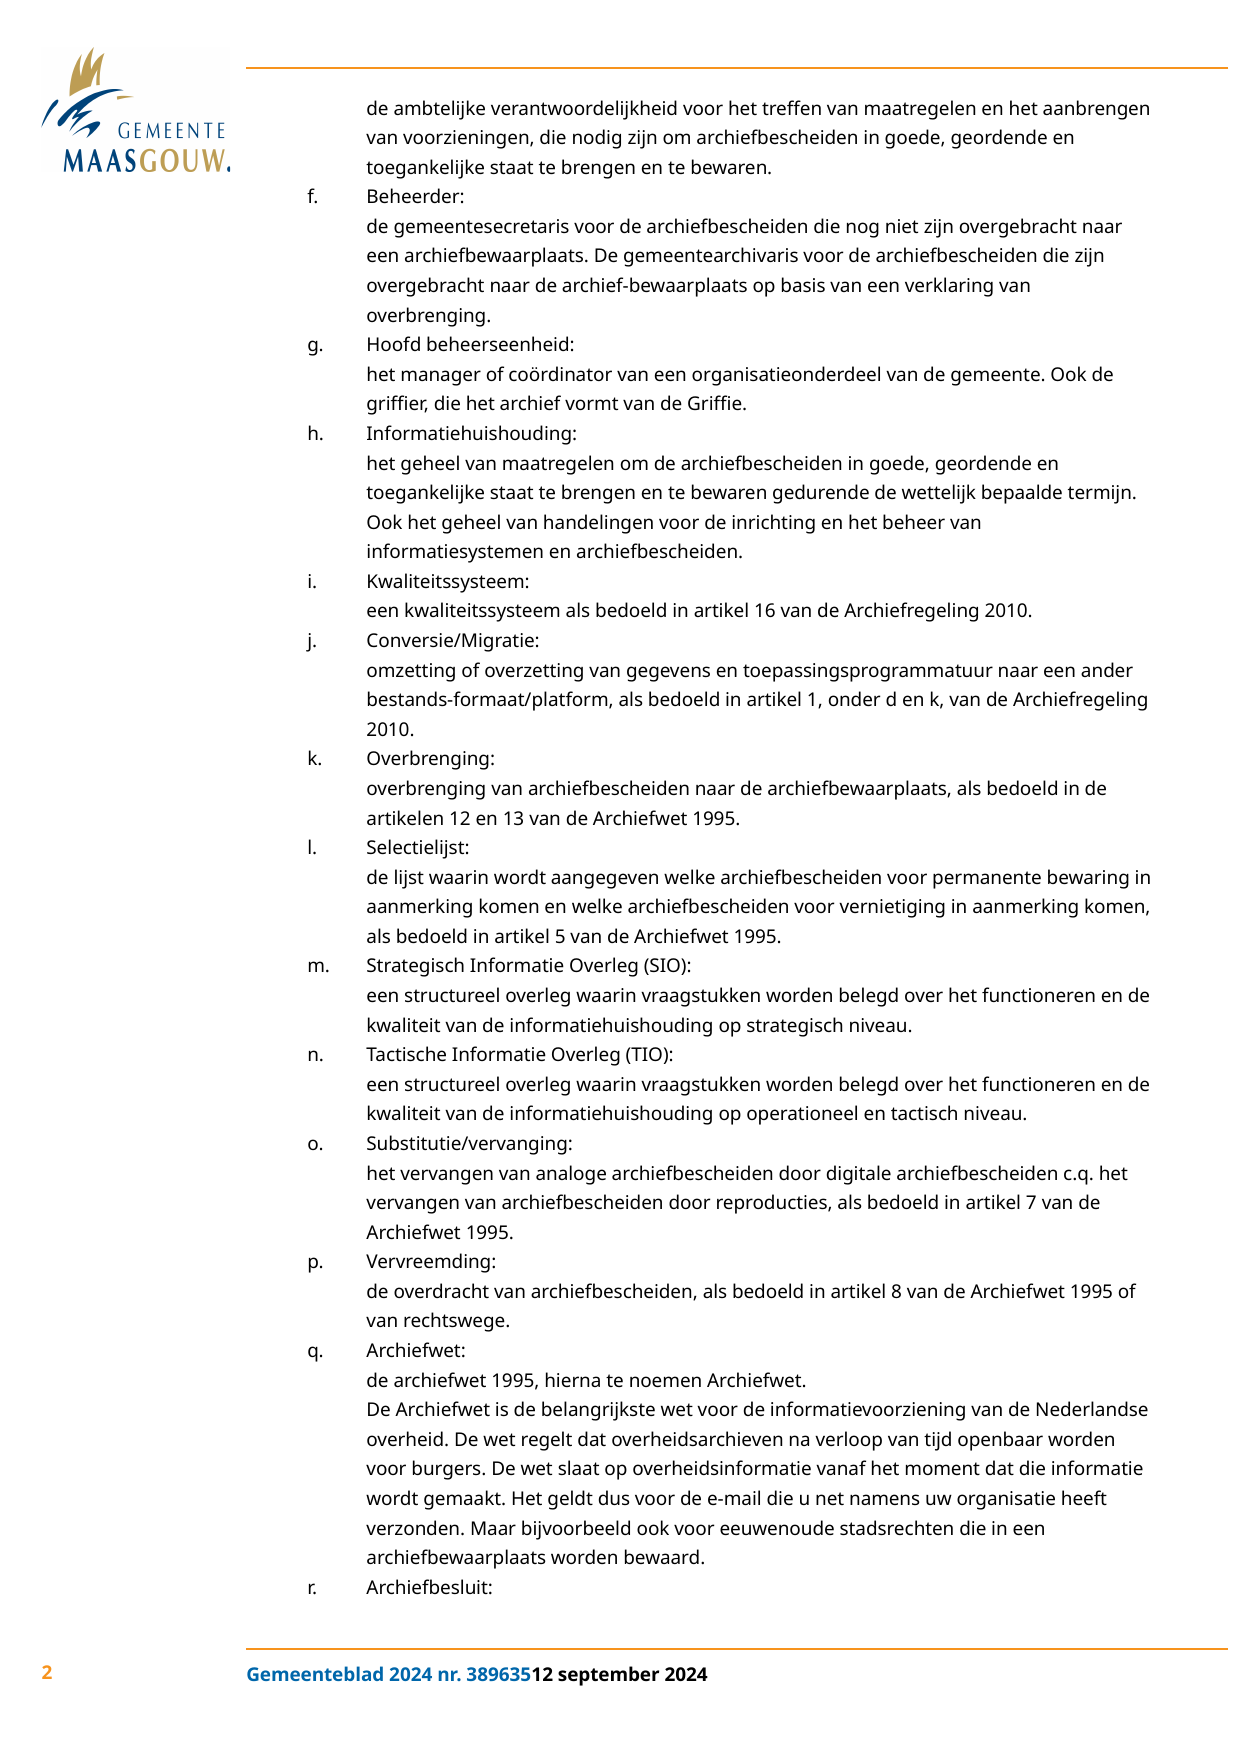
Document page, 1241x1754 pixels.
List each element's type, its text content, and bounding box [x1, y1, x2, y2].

list het geheel van maatregelen om de archiefbescheiden in goede, geordende en toegankelijke staat te brengen en te bewaren gedurende de wettelijk bepaalde termijn. Ook het geheel van handelingen voor de inrichting en het beheer van informatiesystemen en archiefbescheiden. [307, 450, 1152, 564]
list de overdracht van archiefbescheiden, als bedoeld in artikel 8 van de Archiefwet 1995 of van rechtswege. [307, 1278, 1152, 1333]
list een kwaliteitssysteem als bedoeld in artikel 16 van de Archiefregeling 2010. [307, 598, 1152, 623]
list Strategisch Informatie Overleg (SIO): [307, 953, 1152, 978]
list Archiefwet: [307, 1337, 1152, 1363]
list Overbrenging: [307, 746, 1152, 771]
list de archiefwet 1995, hierna te noemen Archiefwet. [307, 1367, 1152, 1393]
list Archiefbesluit: [307, 1574, 1152, 1600]
list Hoofd beheerseenheid: [307, 331, 1152, 357]
list Tactische Informatie Overleg (TIO): [307, 1041, 1152, 1067]
list de ambtelijke verantwoordelijkheid voor het treffen van maatregelen en het aanbrengen van voorzieningen, die nodig zijn om archiefbescheiden in goede, geordende en toegankelijke staat te brengen en te bewaren. [307, 95, 1152, 180]
list Selectielijst: [307, 834, 1152, 860]
list Substitutie/vervanging: [307, 1130, 1152, 1156]
list omzetting of overzetting van gegevens en toepassingsprogrammatuur naar een ander bestands-formaat/platform, als bedoeld in artikel 1, onder d en k, van de Archiefregeling 2010. [307, 657, 1152, 742]
list het vervangen van analoge archiefbescheiden door digitale archiefbescheiden c.q. het vervangen van archiefbescheiden door reproducties, als bedoeld in artikel 7 van de Archiefwet 1995. [307, 1160, 1152, 1245]
list een structureel overleg waarin vraagstukken worden belegd over het functioneren en de kwaliteit van de informatiehuishouding op strategisch niveau. [307, 982, 1152, 1038]
list de gemeentesecretaris voor de archiefbescheiden die nog niet zijn overgebracht naar een archiefbewaarplaats. De gemeentearchivaris voor de archiefbescheiden die zijn overgebracht naar de archief-bewaarplaats op basis van een verklaring van overbrenging. [307, 213, 1152, 328]
picture [41, 47, 231, 172]
list Conversie/Migratie: [307, 627, 1152, 653]
list overbrenging van archiefbescheiden naar de archiefbewaarplaats, als bedoeld in de artikelen 12 en 13 van de Archiefwet 1995. [307, 775, 1152, 831]
list Beheerder: [307, 183, 1152, 209]
list De Archiefwet is de belangrijkste wet voor de informatievoorziening van de Nederlandse overheid. De wet regelt dat overheidsarchieven na verloop van tijd openbaar worden voor burgers. De wet slaat op overheidsinformatie vanaf het moment dat die informatie wordt gemaakt. Het geldt dus voor de e-mail die u net namens uw organisatie heeft verzonden. Maar bijvoorbeeld ook voor eeuwenoude stadsrechten die in een archiefbewaarplaats worden bewaard. [307, 1396, 1152, 1570]
list Informatiehuishouding: [307, 420, 1152, 446]
list Kwaliteitssysteem: [307, 568, 1152, 594]
list een structureel overleg waarin vraagstukken worden belegd over het functioneren en de kwaliteit van de informatiehuishouding op operationeel en tactisch niveau. [307, 1071, 1152, 1126]
list Vervreemding: [307, 1248, 1152, 1274]
list het manager of coördinator van een organisatieonderdeel van de gemeente. Ook de griffier, die het archief vormt van de Griffie. [307, 361, 1152, 416]
list de lijst waarin wordt aangegeven welke archiefbescheiden voor permanente bewaring in aanmerking komen en welke archiefbescheiden voor vernietiging in aanmerking komen, als bedoeld in artikel 5 van de Archiefwet 1995. [307, 864, 1152, 949]
